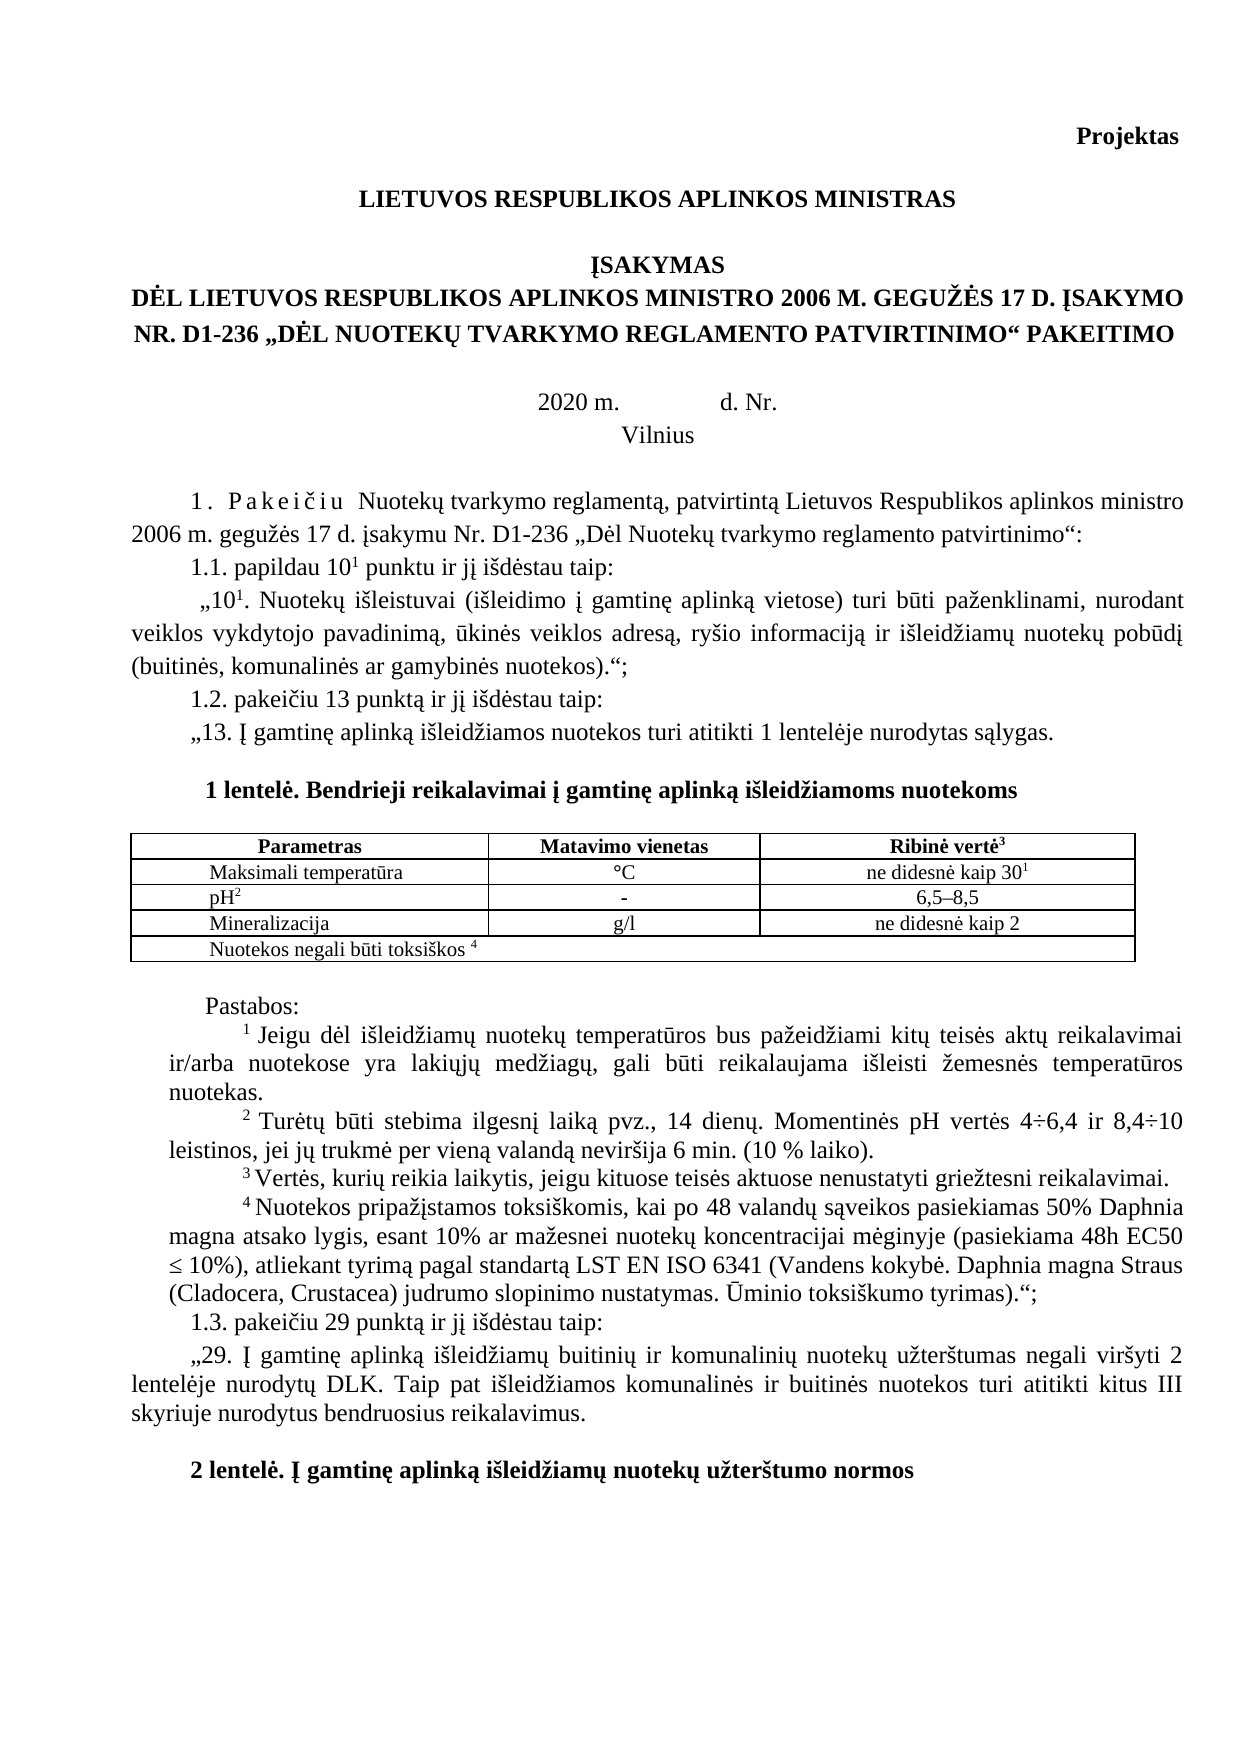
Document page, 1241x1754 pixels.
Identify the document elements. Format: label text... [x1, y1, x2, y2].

table_cell pH2 [132, 885, 488, 909]
text 4 Nuotekos pripažįstamos toksiškomis, kai po 48 valandų sąveikos pasiekiamas 50% Daphnia magna atsako lygis, esant 10% ar mažesnei nuotekų koncentracijai mėginyje (pasiekiama 48h EC50 ≤ 10%), atliekant tyrimą pagal standartą LST EN ISO 6341 (Vandens kokybė. Daphnia magna Straus (Cladocera, Crustacea) judrumo slopinimo nustatymas. Ūminio toksiškumo tyrimas).“; [168, 1192, 1184, 1307]
table_cell 6,5–8,5 [761, 885, 1134, 909]
table_cell °C [489, 860, 759, 884]
text Projektas [1076, 87, 1184, 184]
text ĮSAKYMAS [131, 250, 1184, 279]
text 1. Pakeičiu Nuotekų tvarkymo reglamentą, patvirtintą Lietuvos Respublikos aplinkos ministro 2006 m. gegužės 17 d. įsakymu Nr. D1-236 „Dėl Nuotekų tvarkymo reglamento patvirtinimo“: [131, 486, 1184, 548]
text 2020 m. d. Nr. [131, 387, 1184, 416]
text 1.2. pakeičiu 13 punktą ir jį išdėstau taip: [131, 684, 1184, 713]
table_header Parametras [132, 834, 488, 858]
text 2 Turėtų būti stebima ilgesnį laiką pvz., 14 dienų. Momentinės pH vertės 4÷6,4 ir 8,4÷10 leistinos, jei jų trukmė per vieną valandą neviršija 6 min. (10 % laiko). [168, 1106, 1184, 1163]
text 3 Vertės, kurių reikia laikytis, jeigu kituose teisės aktuose nenustatyti griežtesni reikalavimai. [168, 1163, 1184, 1192]
table_cell ne didesnė kaip 301 [761, 860, 1134, 884]
text 1.3. pakeičiu 29 punktą ir jį išdėstau taip: [131, 1307, 1184, 1336]
text 1.1. papildau 101 punktu ir jį išdėstau taip: [131, 552, 1184, 581]
table_header Matavimo vienetas [489, 834, 759, 858]
text „29. Į gamtinę aplinką išleidžiamų buitinių ir komunalinių nuotekų užterštumas negali viršyti 2 lentelėje nurodytų DLK. Taip pat išleidžiamos komunalinės ir buitinės nuotekos turi atitikti kitus III skyriuje nurodytus bendruosius reikalavimus. [131, 1340, 1184, 1426]
table_header Ribinė vertė3 [761, 834, 1134, 858]
text DĖL LIETUVOS RESPUBLIKOS APLINKOS MINISTRO 2006 m. gegužės 17 d. įsakymo Nr. D1-236 „Dėl NUOTEKŲ tvarkymo reglamento patvirtinimo“ pakeitimo [131, 283, 1184, 347]
table_cell Mineralizacija [132, 911, 488, 935]
text 1 Jeigu dėl išleidžiamų nuotekų temperatūros bus pažeidžiami kitų teisės aktų reikalavimai ir/arba nuotekose yra lakiųjų medžiagų, gali būti reikalaujama išleisti žemesnės temperatūros nuotekas. [168, 1020, 1184, 1106]
text „101. Nuotekų išleistuvai (išleidimo į gamtinę aplinką vietose) turi būti paženklinami, nurodant veiklos vykdytojo pavadinimą, ūkinės veiklos adresą, ryšio informaciją ir išleidžiamų nuotekų pobūdį (buitinės, komunalinės ar gamybinės nuotekos).“; [131, 585, 1184, 680]
text LIETUVOS RESPUBLIKOS APLINKOS MINISTRAS [131, 184, 1184, 213]
table_cell ne didesnė kaip 2 [761, 911, 1134, 935]
table_cell Maksimali temperatūra [132, 860, 488, 884]
text „13. Į gamtinę aplinką išleidžiamos nuotekos turi atitikti 1 lentelėje nurodytas sąlygas. [131, 717, 1184, 746]
text 2 lentelė. Į gamtinę aplinką išleidžiamų nuotekų užterštumo normos [131, 1455, 1184, 1484]
table_cell Nuotekos negali būti toksiškos 4 [132, 937, 1134, 961]
table_cell g/l [489, 911, 759, 935]
text Vilnius [131, 420, 1184, 449]
text 1 lentelė. Bendrieji reikalavimai į gamtinę aplinką išleidžiamoms nuotekoms [131, 775, 1184, 804]
text Pastabos: [131, 991, 1184, 1020]
table_cell - [489, 885, 759, 909]
